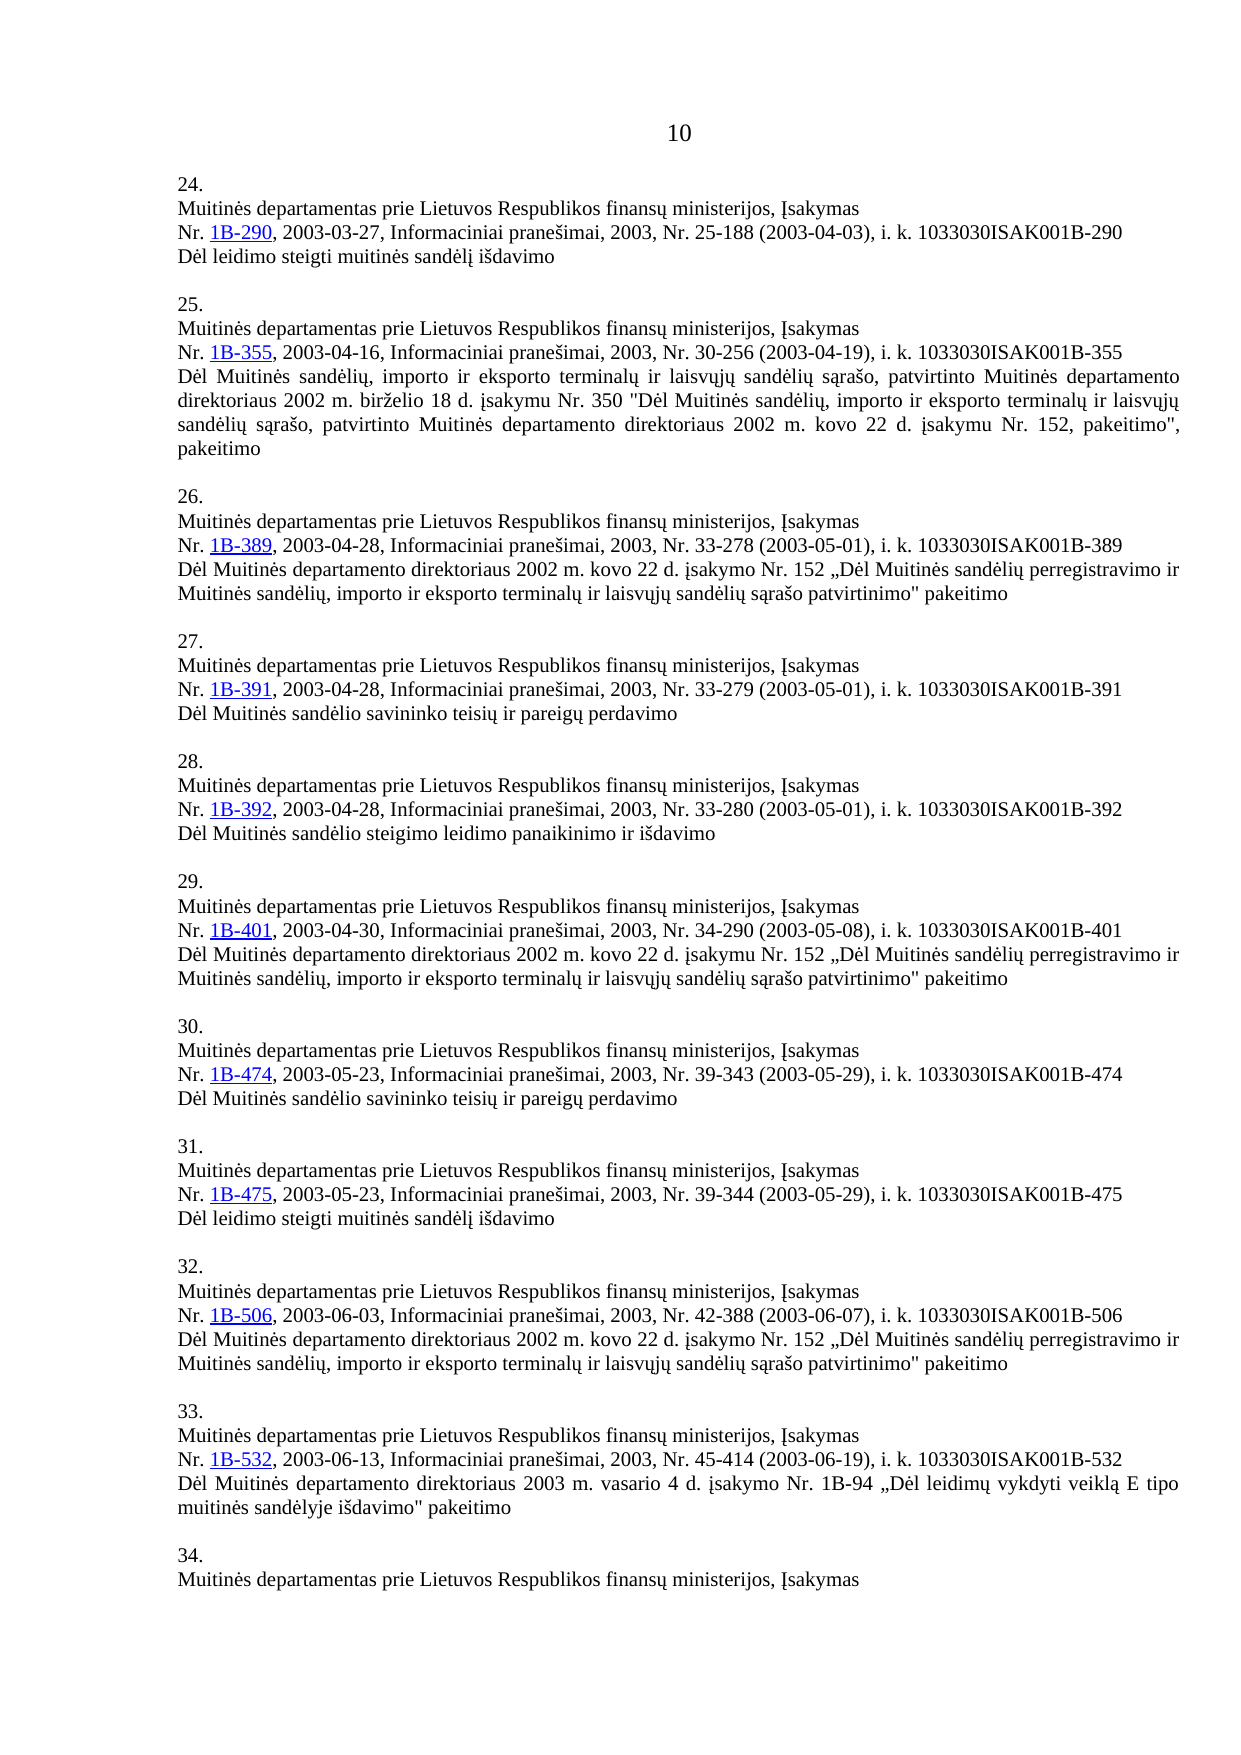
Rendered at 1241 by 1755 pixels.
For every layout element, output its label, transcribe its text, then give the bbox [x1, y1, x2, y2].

text 27. [177, 629, 1181, 653]
text Muitinės departamentas prie Lietuvos Respublikos finansų ministerijos, Įsakymas [177, 653, 1181, 677]
text Muitinės departamentas prie Lietuvos Respublikos finansų ministerijos, Įsakymas [177, 773, 1181, 797]
text 33. [177, 1399, 1181, 1423]
text Nr. 1B-392, 2003-04-28, Informaciniai pranešimai, 2003, Nr. 33-280 (2003-05-01), i. k. 1033030ISAK001B-392 [177, 797, 1181, 821]
text Muitinės departamentas prie Lietuvos Respublikos finansų ministerijos, Įsakymas [177, 1423, 1181, 1447]
text Nr. 1B-474, 2003-05-23, Informaciniai pranešimai, 2003, Nr. 39-343 (2003-05-29), i. k. 1033030ISAK001B-474 [177, 1062, 1181, 1086]
text Nr. 1B-506, 2003-06-03, Informaciniai pranešimai, 2003, Nr. 42-388 (2003-06-07), i. k. 1033030ISAK001B-506 [177, 1303, 1181, 1327]
text 32. [177, 1254, 1181, 1278]
text Dėl Muitinės sandėlio savininko teisių ir pareigų perdavimo [177, 1086, 1181, 1110]
text 34. [177, 1543, 1181, 1567]
text Dėl Muitinės sandėlio savininko teisių ir pareigų perdavimo [177, 701, 1181, 725]
text Dėl Muitinės sandėlių, importo ir eksporto terminalų ir laisvųjų sandėlių sąrašo, patvirtinto Muitinės departamento direktoriaus 2002 m. birželio 18 d. įsakymu Nr. 350 "Dėl Muitinės sandėlių, importo ir eksporto terminalų ir laisvųjų sandėlių sąrašo, patvirtinto Muitinės departamento direktoriaus 2002 m. kovo 22 d. įsakymu Nr. 152, pakeitimo", pakeitimo [177, 364, 1181, 460]
text Nr. 1B-389, 2003-04-28, Informaciniai pranešimai, 2003, Nr. 33-278 (2003-05-01), i. k. 1033030ISAK001B-389 [177, 533, 1181, 557]
text Nr. 1B-290, 2003-03-27, Informaciniai pranešimai, 2003, Nr. 25-188 (2003-04-03), i. k. 1033030ISAK001B-290 [177, 220, 1181, 244]
text Dėl leidimo steigti muitinės sandėlį išdavimo [177, 244, 1181, 268]
text 25. [177, 292, 1181, 316]
text Muitinės departamentas prie Lietuvos Respublikos finansų ministerijos, Įsakymas [177, 1567, 1181, 1591]
text Dėl Muitinės departamento direktoriaus 2003 m. vasario 4 d. įsakymo Nr. 1B-94 „Dėl leidimų vykdyti veiklą E tipo muitinės sandėlyje išdavimo" pakeitimo [177, 1471, 1181, 1519]
text Nr. 1B-355, 2003-04-16, Informaciniai pranešimai, 2003, Nr. 30-256 (2003-04-19), i. k. 1033030ISAK001B-355 [177, 340, 1181, 364]
text Nr. 1B-532, 2003-06-13, Informaciniai pranešimai, 2003, Nr. 45-414 (2003-06-19), i. k. 1033030ISAK001B-532 [177, 1447, 1181, 1471]
text 31. [177, 1134, 1181, 1158]
text 24. [177, 172, 1181, 196]
text 30. [177, 1014, 1181, 1038]
text Nr. 1B-475, 2003-05-23, Informaciniai pranešimai, 2003, Nr. 39-344 (2003-05-29), i. k. 1033030ISAK001B-475 [177, 1182, 1181, 1206]
text 26. [177, 484, 1181, 508]
text 28. [177, 749, 1181, 773]
text Dėl leidimo steigti muitinės sandėlį išdavimo [177, 1206, 1181, 1230]
text Muitinės departamentas prie Lietuvos Respublikos finansų ministerijos, Įsakymas [177, 893, 1181, 918]
text Dėl Muitinės departamento direktoriaus 2002 m. kovo 22 d. įsakymu Nr. 152 „Dėl Muitinės sandėlių perregistravimo ir Muitinės sandėlių, importo ir eksporto terminalų ir laisvųjų sandėlių sąrašo patvirtinimo" pakeitimo [177, 942, 1181, 990]
text Muitinės departamentas prie Lietuvos Respublikos finansų ministerijos, Įsakymas [177, 1158, 1181, 1182]
text 29. [177, 869, 1181, 893]
text Muitinės departamentas prie Lietuvos Respublikos finansų ministerijos, Įsakymas [177, 508, 1181, 533]
text Muitinės departamentas prie Lietuvos Respublikos finansų ministerijos, Įsakymas [177, 1278, 1181, 1303]
text Dėl Muitinės departamento direktoriaus 2002 m. kovo 22 d. įsakymo Nr. 152 „Dėl Muitinės sandėlių perregistravimo ir Muitinės sandėlių, importo ir eksporto terminalų ir laisvųjų sandėlių sąrašo patvirtinimo" pakeitimo [177, 1327, 1181, 1375]
text Dėl Muitinės sandėlio steigimo leidimo panaikinimo ir išdavimo [177, 821, 1181, 845]
text Muitinės departamentas prie Lietuvos Respublikos finansų ministerijos, Įsakymas [177, 1038, 1181, 1062]
text Nr. 1B-401, 2003-04-30, Informaciniai pranešimai, 2003, Nr. 34-290 (2003-05-08), i. k. 1033030ISAK001B-401 [177, 918, 1181, 942]
text Dėl Muitinės departamento direktoriaus 2002 m. kovo 22 d. įsakymo Nr. 152 „Dėl Muitinės sandėlių perregistravimo ir Muitinės sandėlių, importo ir eksporto terminalų ir laisvųjų sandėlių sąrašo patvirtinimo" pakeitimo [177, 557, 1181, 605]
text Muitinės departamentas prie Lietuvos Respublikos finansų ministerijos, Įsakymas [177, 196, 1181, 220]
text Nr. 1B-391, 2003-04-28, Informaciniai pranešimai, 2003, Nr. 33-279 (2003-05-01), i. k. 1033030ISAK001B-391 [177, 677, 1181, 701]
text Muitinės departamentas prie Lietuvos Respublikos finansų ministerijos, Įsakymas [177, 316, 1181, 340]
